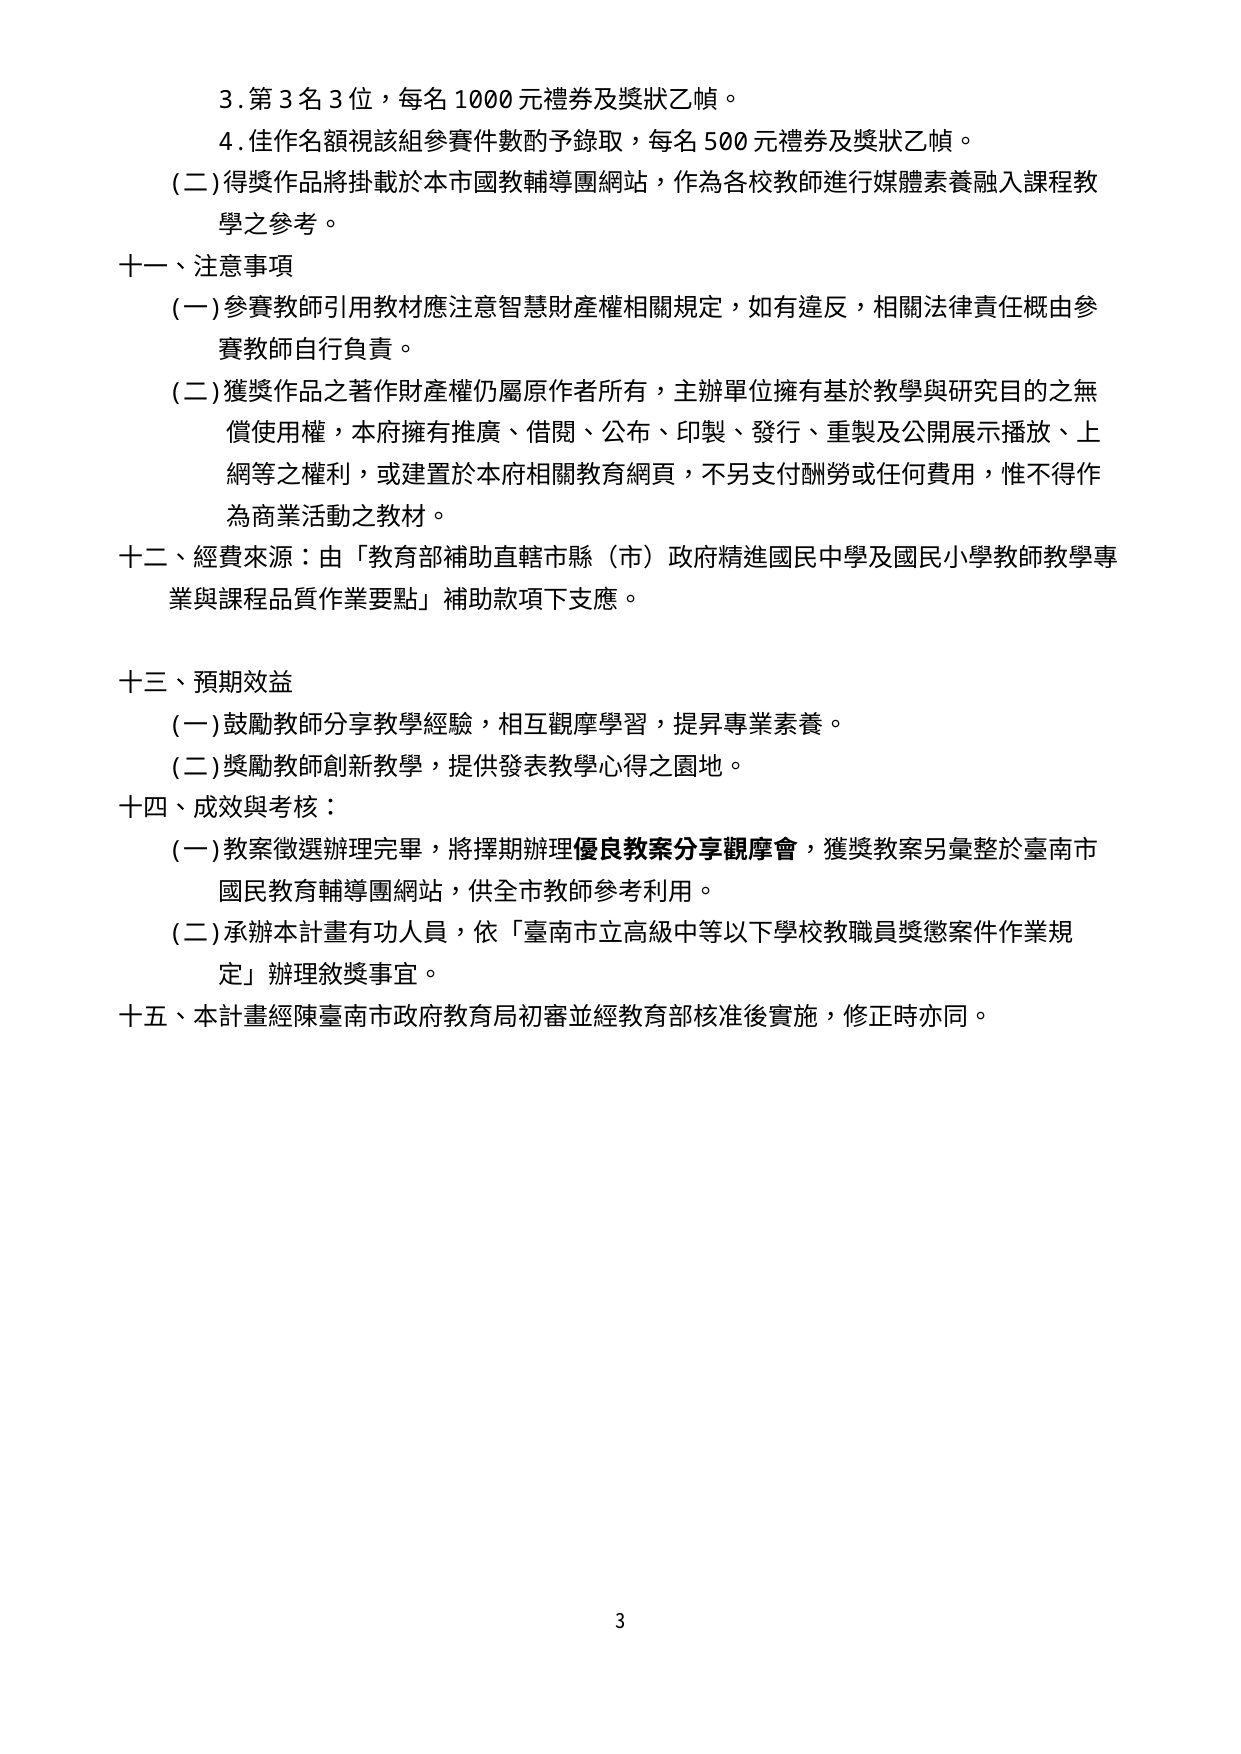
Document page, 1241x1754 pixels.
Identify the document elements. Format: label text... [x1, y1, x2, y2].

text 十四、成效與考核： [118, 783, 1122, 825]
text (二)承辦本計畫有功人員，依「臺南市立高級中等以下學校教職員獎懲案件作業規定」辦理敘獎事宜。 [168, 908, 1122, 992]
text (一)鼓勵教師分享教學經驗，相互觀摩學習，提昇專業素養。 [168, 700, 1122, 742]
text (二)獎勵教師創新教學，提供發表教學心得之園地。 [168, 742, 1122, 783]
text (一)教案徵選辦理完畢，將擇期辦理優良教案分享觀摩會，獲獎教案另彙整於臺南市國民教育輔導團網站，供全市教師參考利用。 [168, 825, 1122, 908]
text 十五、本計畫經陳臺南市政府教育局初審並經教育部核准後實施，修正時亦同。 [118, 992, 1122, 1033]
text 3.第3名3位，每名1000元禮券及獎狀乙幀。 [218, 75, 1122, 117]
text (二)得獎作品將掛載於本市國教輔導團網站，作為各校教師進行媒體素養融入課程教學之參考。 [168, 158, 1122, 242]
text 十一、注意事項 [118, 242, 1122, 283]
text 十二、經費來源：由「教育部補助直轄市縣（市）政府精進國民中學及國民小學教師教學專業與課程品質作業要點」補助款項下支應。 [118, 533, 1122, 617]
text 十三、預期效益 [118, 658, 1122, 700]
text (二)獲獎作品之著作財產權仍屬原作者所有，主辦單位擁有基於教學與研究目的之無償使用權，本府擁有推廣、借閱、公布、印製、發行、重製及公開展示播放、上網等之權利，或建置於本府相關教育網頁，不另支付酬勞或任何費用，惟不得作為商業活動之教材。 [168, 367, 1122, 533]
text (一)參賽教師引用教材應注意智慧財產權相關規定，如有違反，相關法律責任概由參賽教師自行負責。 [168, 283, 1122, 367]
text 4.佳作名額視該組參賽件數酌予錄取，每名500元禮券及獎狀乙幀。 [218, 117, 1122, 158]
